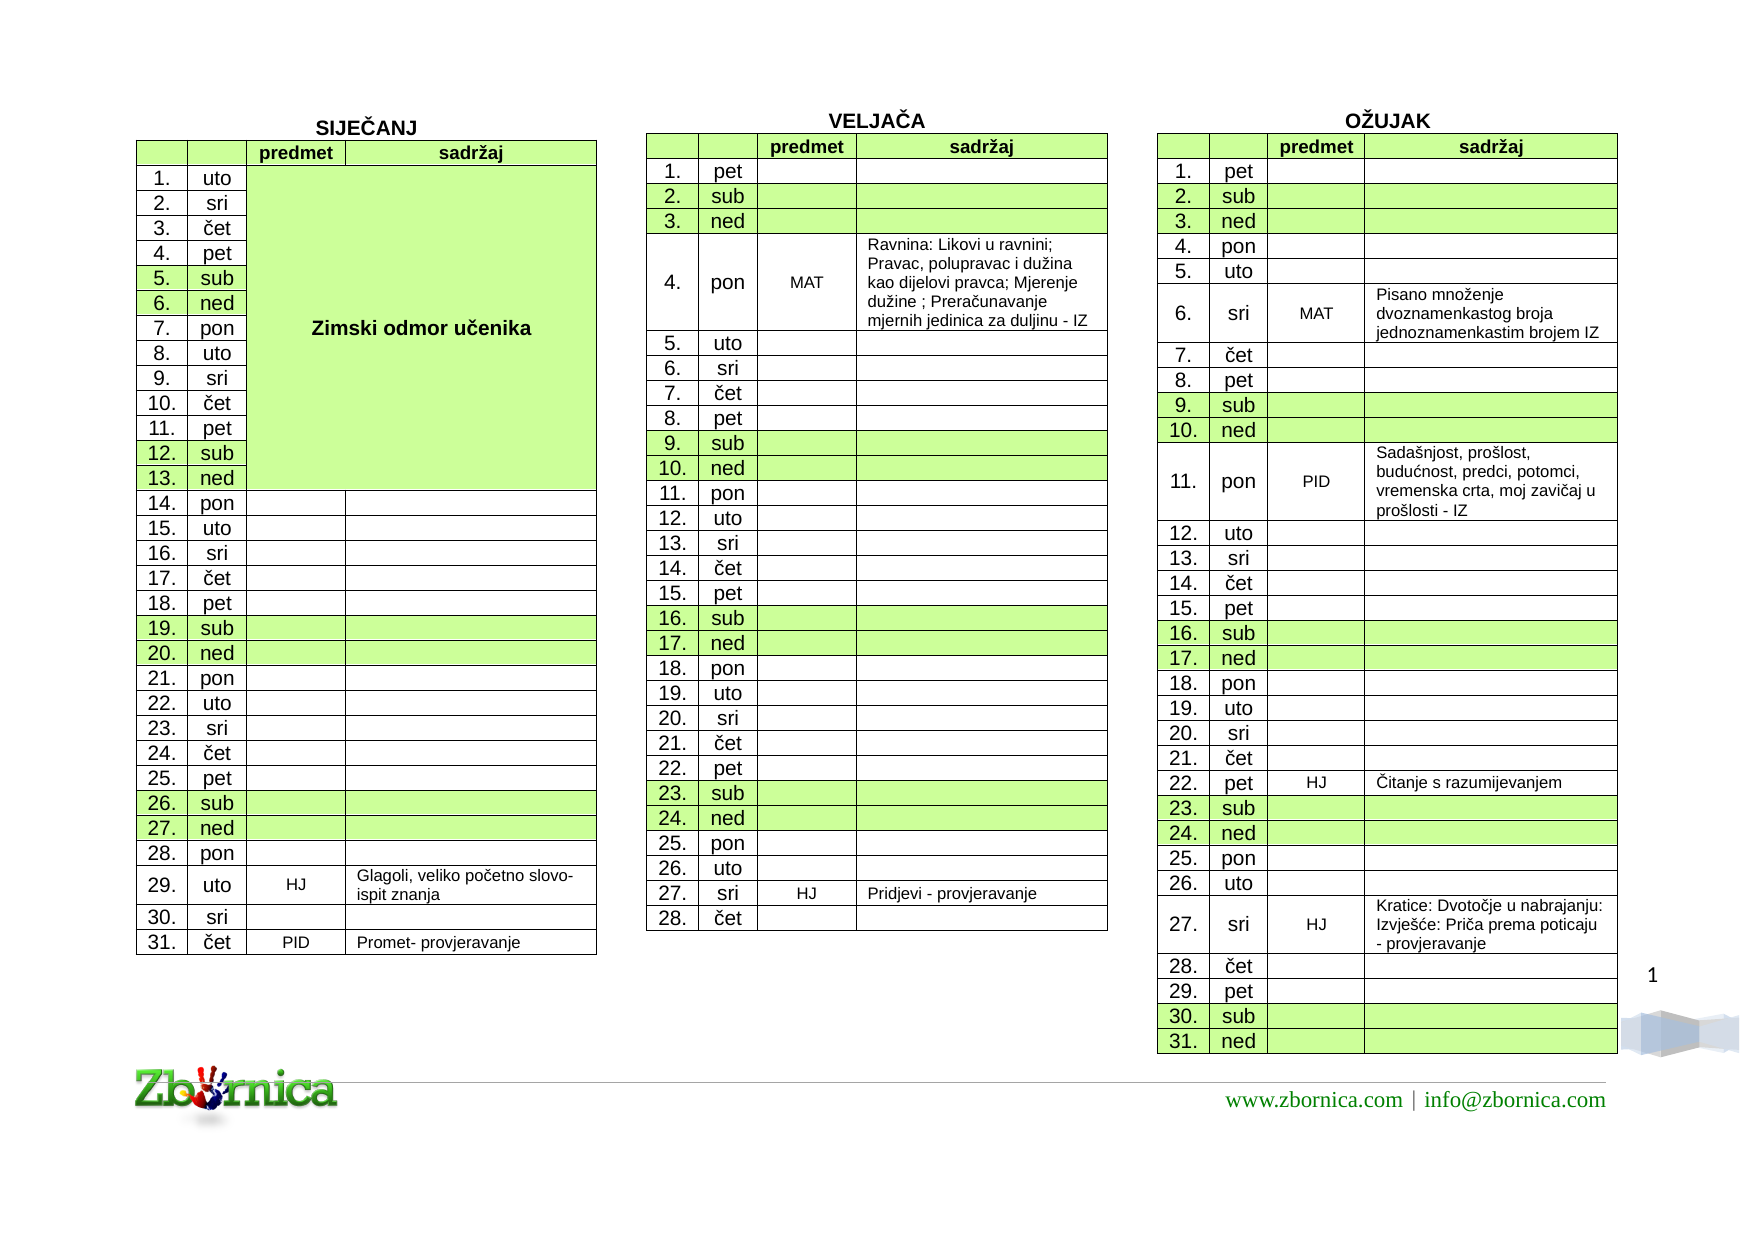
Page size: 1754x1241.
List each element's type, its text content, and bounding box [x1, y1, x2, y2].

table_cell [699, 134, 757, 158]
table_cell 8. [647, 406, 698, 430]
table_cell 3. [137, 216, 187, 239]
table_cell 26. [137, 791, 187, 814]
table_cell PID [247, 930, 345, 954]
table_cell [247, 666, 345, 689]
table_cell [857, 159, 1107, 183]
table_cell 23. [1158, 796, 1209, 819]
table_cell [857, 731, 1107, 755]
table_cell 28. [647, 906, 698, 930]
table_cell [857, 184, 1107, 208]
table_cell čet [1210, 343, 1267, 367]
table_cell [758, 706, 856, 730]
table_cell [758, 381, 856, 405]
table_cell čet [699, 731, 757, 755]
table_cell 2. [137, 191, 187, 214]
table_cell 25. [137, 766, 187, 789]
table_cell [1365, 159, 1617, 183]
table_cell 10. [137, 391, 187, 414]
table_cell [247, 716, 345, 739]
table_cell HJ [1268, 771, 1364, 794]
table_cell 11. [137, 416, 187, 439]
table_cell [758, 856, 856, 880]
table_cell sub [1210, 393, 1267, 417]
table_cell 10. [647, 456, 698, 480]
table_cell [1365, 546, 1617, 569]
table_cell pet [1210, 771, 1267, 794]
table_cell 20. [137, 641, 187, 664]
table_cell [1365, 796, 1617, 819]
table_cell pet [188, 416, 246, 439]
table_cell [247, 841, 345, 864]
table_cell uto [1210, 259, 1267, 283]
table_cell Pisano množenje dvoznamenkastog broja jednoznamenkastim brojem IZ [1365, 284, 1617, 342]
table_cell pet [1210, 368, 1267, 392]
table_cell [758, 159, 856, 183]
table_cell [1365, 521, 1617, 544]
table_cell sri [1210, 896, 1267, 953]
table_cell 16. [137, 541, 187, 564]
table_cell [346, 666, 596, 689]
table_cell 29. [137, 866, 187, 904]
table_cell ned [188, 466, 246, 489]
table_cell pon [699, 831, 757, 855]
table_cell [758, 656, 856, 680]
table_cell 15. [137, 516, 187, 539]
table_cell [346, 566, 596, 589]
table_cell sri [188, 905, 246, 929]
table_cell pet [188, 591, 246, 614]
table_cell sub [188, 791, 246, 814]
table_cell čet [1210, 746, 1267, 769]
table_cell [758, 531, 856, 555]
table_cell [857, 656, 1107, 680]
table_header OŽUJAK [1158, 109, 1618, 133]
table_cell [758, 356, 856, 380]
table_cell 5. [647, 331, 698, 355]
table_cell 4. [137, 241, 187, 264]
table_cell čet [188, 216, 246, 239]
table_cell 7. [647, 381, 698, 405]
table_cell [758, 906, 856, 930]
table_cell [1365, 234, 1617, 258]
table_cell [247, 816, 345, 839]
table_cell ned [1210, 209, 1267, 233]
table_cell sri [188, 366, 246, 389]
table_cell 24. [137, 741, 187, 764]
table_cell pon [699, 481, 757, 505]
table_cell 12. [137, 441, 187, 464]
table_cell 12. [647, 506, 698, 530]
table_cell [1268, 596, 1364, 619]
table_cell 29. [1158, 979, 1209, 1003]
table_cell Zimski odmor učenika [247, 166, 596, 489]
table_cell [758, 209, 856, 233]
table_cell [857, 331, 1107, 355]
table_cell [247, 491, 345, 514]
table_cell 25. [1158, 846, 1209, 869]
table_cell čet [699, 906, 757, 930]
table_cell [758, 606, 856, 630]
table_cell [1365, 746, 1617, 769]
table_cell [857, 806, 1107, 830]
table_cell sadržaj [346, 141, 596, 164]
table_cell [647, 134, 698, 158]
table_cell [1268, 209, 1364, 233]
table_cell pet [699, 756, 757, 780]
table_cell sub [1210, 184, 1267, 208]
table_cell 15. [647, 581, 698, 605]
table_cell Sadašnjost, prošlost, budućnost, predci, potomci, vremenska crta, moj zavičaj u prošlosti - IZ [1365, 443, 1617, 519]
table_cell sri [1210, 721, 1267, 744]
table_cell [346, 741, 596, 764]
table_cell MAT [1268, 284, 1364, 342]
table_cell pet [188, 766, 246, 789]
table_cell [1365, 846, 1617, 869]
table_cell uto [188, 166, 246, 189]
table_cell 2. [1158, 184, 1209, 208]
table_cell 21. [647, 731, 698, 755]
table_cell 31. [137, 930, 187, 954]
table_cell pon [1210, 671, 1267, 694]
table_cell sub [699, 184, 757, 208]
table_cell HJ [1268, 896, 1364, 953]
table_cell 7. [137, 316, 187, 339]
table_cell 11. [647, 481, 698, 505]
table_cell [1365, 621, 1617, 644]
table_cell 3. [647, 209, 698, 233]
table_cell ned [1210, 418, 1267, 442]
table_cell sub [699, 781, 757, 805]
table_cell [857, 831, 1107, 855]
table_cell [1268, 418, 1364, 442]
table_cell [857, 209, 1107, 233]
table_cell 9. [647, 431, 698, 455]
table_cell [758, 431, 856, 455]
table_cell 31. [1158, 1029, 1209, 1053]
table_cell [1268, 871, 1364, 894]
table_cell [758, 806, 856, 830]
table_cell [346, 616, 596, 639]
table_cell pon [699, 234, 757, 330]
table_cell ned [188, 816, 246, 839]
table_cell [247, 791, 345, 814]
table_cell [1210, 134, 1267, 158]
table_cell predmet [1268, 134, 1364, 158]
table_cell 6. [137, 291, 187, 314]
table_cell [247, 591, 345, 614]
table_cell 7. [1158, 343, 1209, 367]
table_cell [1268, 1029, 1364, 1053]
table_cell 30. [137, 905, 187, 929]
table_cell [758, 631, 856, 655]
table_cell uto [188, 516, 246, 539]
table_cell [1268, 671, 1364, 694]
table_cell [1268, 979, 1364, 1003]
table_cell pet [1210, 979, 1267, 1003]
table_cell 20. [1158, 721, 1209, 744]
table_cell pet [1210, 159, 1267, 183]
table_cell 13. [1158, 546, 1209, 569]
table_cell sri [699, 531, 757, 555]
table_cell 22. [137, 691, 187, 714]
table_cell [247, 766, 345, 789]
table_cell pon [1210, 443, 1267, 519]
table_cell čet [699, 381, 757, 405]
table_cell 24. [647, 806, 698, 830]
table_cell [1365, 721, 1617, 744]
table_cell [1365, 1004, 1617, 1028]
table_cell Ravnina: Likovi u ravnini; Pravac, polupravac i dužina kao dijelovi pravca; Mjerenje dužine ; Preračunavanje mjernih jedinica za duljinu - IZ [857, 234, 1107, 330]
table_cell 4. [647, 234, 698, 330]
table_cell 1. [137, 166, 187, 189]
table_cell čet [188, 930, 246, 954]
table_header VELJAČA [647, 109, 1107, 133]
table_cell sub [1210, 621, 1267, 644]
table_cell [758, 581, 856, 605]
table_cell 13. [647, 531, 698, 555]
table_cell uto [699, 681, 757, 705]
table_cell [1365, 954, 1617, 978]
table_cell [758, 406, 856, 430]
table_cell [758, 681, 856, 705]
table_cell pet [1210, 596, 1267, 619]
table_cell [857, 481, 1107, 505]
table_cell [1268, 368, 1364, 392]
table_cell uto [1210, 696, 1267, 719]
table_cell [137, 141, 187, 164]
table_cell [1268, 646, 1364, 669]
table_cell [247, 905, 345, 929]
table_cell sadržaj [1365, 134, 1617, 158]
table_cell ned [1210, 1029, 1267, 1053]
table_cell ned [188, 641, 246, 664]
table_cell 18. [137, 591, 187, 614]
table_cell ned [1210, 646, 1267, 669]
table_cell pon [188, 491, 246, 514]
table_cell ned [188, 291, 246, 314]
table_cell sri [1210, 284, 1267, 342]
table_cell 18. [1158, 671, 1209, 694]
table_cell uto [188, 341, 246, 364]
table_cell [857, 406, 1107, 430]
table_cell 19. [137, 616, 187, 639]
table_cell [1268, 846, 1364, 869]
table_cell sri [188, 716, 246, 739]
table_cell 19. [1158, 696, 1209, 719]
table_cell [758, 506, 856, 530]
table_cell [1268, 571, 1364, 594]
table_cell 17. [647, 631, 698, 655]
table_cell ned [699, 806, 757, 830]
table_cell [1268, 696, 1364, 719]
table_cell [247, 691, 345, 714]
table_cell [857, 781, 1107, 805]
table_cell pon [699, 656, 757, 680]
table_cell 9. [137, 366, 187, 389]
table_cell [758, 781, 856, 805]
table_cell [188, 141, 246, 164]
table_cell [857, 606, 1107, 630]
table_cell [1268, 521, 1364, 544]
table_cell čet [188, 741, 246, 764]
table_cell [247, 541, 345, 564]
table_cell pet [699, 581, 757, 605]
table_cell čet [1210, 954, 1267, 978]
table_cell 14. [1158, 571, 1209, 594]
table_cell uto [699, 331, 757, 355]
table_cell 27. [647, 881, 698, 905]
table_cell [1268, 796, 1364, 819]
table_cell [1268, 721, 1364, 744]
table_cell [1365, 696, 1617, 719]
table_cell [758, 331, 856, 355]
table_cell [857, 431, 1107, 455]
table_cell [857, 631, 1107, 655]
table_cell [346, 691, 596, 714]
table_cell [346, 766, 596, 789]
table_cell [857, 706, 1107, 730]
table_cell [857, 556, 1107, 580]
table_cell [857, 356, 1107, 380]
table_cell pet [699, 406, 757, 430]
table_cell MAT [758, 234, 856, 330]
table_cell [1365, 418, 1617, 442]
table_cell [758, 481, 856, 505]
table_cell 28. [137, 841, 187, 864]
table_cell uto [1210, 871, 1267, 894]
table_cell [758, 731, 856, 755]
table_cell 3. [1158, 209, 1209, 233]
table_cell [1268, 954, 1364, 978]
table_cell 14. [137, 491, 187, 514]
table_cell [1268, 393, 1364, 417]
table_cell [857, 456, 1107, 480]
table_cell uto [188, 691, 246, 714]
table_cell 19. [647, 681, 698, 705]
table_cell [1268, 343, 1364, 367]
table_cell 2. [647, 184, 698, 208]
table_cell [857, 681, 1107, 705]
table_cell 18. [647, 656, 698, 680]
table_cell uto [699, 856, 757, 880]
table_cell 17. [137, 566, 187, 589]
table_cell [857, 756, 1107, 780]
table_cell 26. [1158, 871, 1209, 894]
table_header SIJEČANJ [136, 116, 596, 139]
table_cell 15. [1158, 596, 1209, 619]
table_cell [1365, 979, 1617, 1003]
table_cell sub [1210, 796, 1267, 819]
table_cell 23. [647, 781, 698, 805]
table_cell [857, 531, 1107, 555]
table_cell [758, 456, 856, 480]
table_cell [1268, 821, 1364, 844]
table_cell [247, 566, 345, 589]
table_cell [346, 591, 596, 614]
table_cell [1268, 746, 1364, 769]
table_cell 26. [647, 856, 698, 880]
table_cell [758, 756, 856, 780]
table_cell 5. [137, 266, 187, 289]
table_cell [1365, 184, 1617, 208]
table_cell 28. [1158, 954, 1209, 978]
table_cell 8. [1158, 368, 1209, 392]
table_cell [758, 831, 856, 855]
table_cell pon [188, 666, 246, 689]
table_cell 16. [647, 606, 698, 630]
table_cell 13. [137, 466, 187, 489]
table_cell uto [188, 866, 246, 904]
table_cell pet [699, 159, 757, 183]
table_cell [857, 581, 1107, 605]
table_cell [346, 516, 596, 539]
table_cell 16. [1158, 621, 1209, 644]
table_cell pon [1210, 234, 1267, 258]
table_cell sri [1210, 546, 1267, 569]
table_cell ned [1210, 821, 1267, 844]
table_cell [758, 184, 856, 208]
table_cell [346, 816, 596, 839]
table_cell sub [1210, 1004, 1267, 1028]
table_cell 6. [1158, 284, 1209, 342]
table_cell 5. [1158, 259, 1209, 283]
table_cell [1158, 134, 1209, 158]
table_cell HJ [758, 881, 856, 905]
table_cell 6. [647, 356, 698, 380]
table_cell čet [188, 566, 246, 589]
table_cell sub [188, 441, 246, 464]
table_cell [1268, 1004, 1364, 1028]
table_cell uto [699, 506, 757, 530]
table_cell [1365, 821, 1617, 844]
table_cell 23. [137, 716, 187, 739]
table_cell sub [188, 616, 246, 639]
table_cell [1365, 1029, 1617, 1053]
table_cell 14. [647, 556, 698, 580]
table_cell čet [1210, 571, 1267, 594]
table_cell [346, 641, 596, 664]
table_cell 22. [1158, 771, 1209, 794]
table_cell [1268, 184, 1364, 208]
table_cell [1365, 646, 1617, 669]
table_cell [247, 516, 345, 539]
table_cell [857, 381, 1107, 405]
table_cell 12. [1158, 521, 1209, 544]
table_cell predmet [758, 134, 856, 158]
table_cell [346, 716, 596, 739]
table_cell 27. [1158, 896, 1209, 953]
table_cell Čitanje s razumijevanjem [1365, 771, 1617, 794]
table_cell 9. [1158, 393, 1209, 417]
table_cell [247, 641, 345, 664]
table_cell 10. [1158, 418, 1209, 442]
table_cell [1365, 596, 1617, 619]
table_cell ned [699, 456, 757, 480]
table_cell [1268, 159, 1364, 183]
table_cell [247, 616, 345, 639]
table_cell [1365, 671, 1617, 694]
table_cell pon [1210, 846, 1267, 869]
table_cell sub [188, 266, 246, 289]
table_cell čet [699, 556, 757, 580]
table_cell [1365, 393, 1617, 417]
table_cell sri [699, 706, 757, 730]
table_cell ned [699, 631, 757, 655]
table_cell [1365, 368, 1617, 392]
table_cell sri [699, 881, 757, 905]
table_cell Kratice: Dvotočje u nabrajanju: Izvješće: Priča prema poticaju - provjeravanje [1365, 896, 1617, 953]
table_cell [346, 841, 596, 864]
table_cell 21. [137, 666, 187, 689]
table_cell 30. [1158, 1004, 1209, 1028]
table_cell [346, 491, 596, 514]
table_cell [1365, 571, 1617, 594]
table_cell sri [188, 541, 246, 564]
table_cell Pridjevi - provjeravanje [857, 881, 1107, 905]
table_cell predmet [247, 141, 345, 164]
table_cell [346, 905, 596, 929]
table_cell [346, 541, 596, 564]
table_cell 17. [1158, 646, 1209, 669]
table_cell 1. [647, 159, 698, 183]
table_cell uto [1210, 521, 1267, 544]
table_cell 21. [1158, 746, 1209, 769]
table_cell sadržaj [857, 134, 1107, 158]
table_cell [1268, 234, 1364, 258]
table_cell [1365, 343, 1617, 367]
table_cell PID [1268, 443, 1364, 519]
table_cell [1268, 621, 1364, 644]
table_cell [758, 556, 856, 580]
table_cell 4. [1158, 234, 1209, 258]
table_cell pon [188, 316, 246, 339]
table_cell [857, 506, 1107, 530]
table_cell sub [699, 431, 757, 455]
table_cell 25. [647, 831, 698, 855]
table_cell Promet- provjeravanje [346, 930, 596, 954]
table_cell [857, 856, 1107, 880]
table_cell pet [188, 241, 246, 264]
table_cell Glagoli, veliko početno slovo- ispit znanja [346, 866, 596, 904]
table_cell sri [699, 356, 757, 380]
table_cell 22. [647, 756, 698, 780]
table_cell 20. [647, 706, 698, 730]
table_cell pon [188, 841, 246, 864]
table_cell 11. [1158, 443, 1209, 519]
table_cell sub [699, 606, 757, 630]
table_cell [857, 906, 1107, 930]
table_cell sri [188, 191, 246, 214]
table_cell [1365, 871, 1617, 894]
table_cell [1268, 546, 1364, 569]
table_cell 8. [137, 341, 187, 364]
table_cell ned [699, 209, 757, 233]
table_cell čet [188, 391, 246, 414]
table_cell 27. [137, 816, 187, 839]
table_cell 1. [1158, 159, 1209, 183]
table_cell [247, 741, 345, 764]
table_cell [1365, 259, 1617, 283]
table_cell 24. [1158, 821, 1209, 844]
table_cell [1365, 209, 1617, 233]
table_cell HJ [247, 866, 345, 904]
table_cell [346, 791, 596, 814]
table_cell [1268, 259, 1364, 283]
